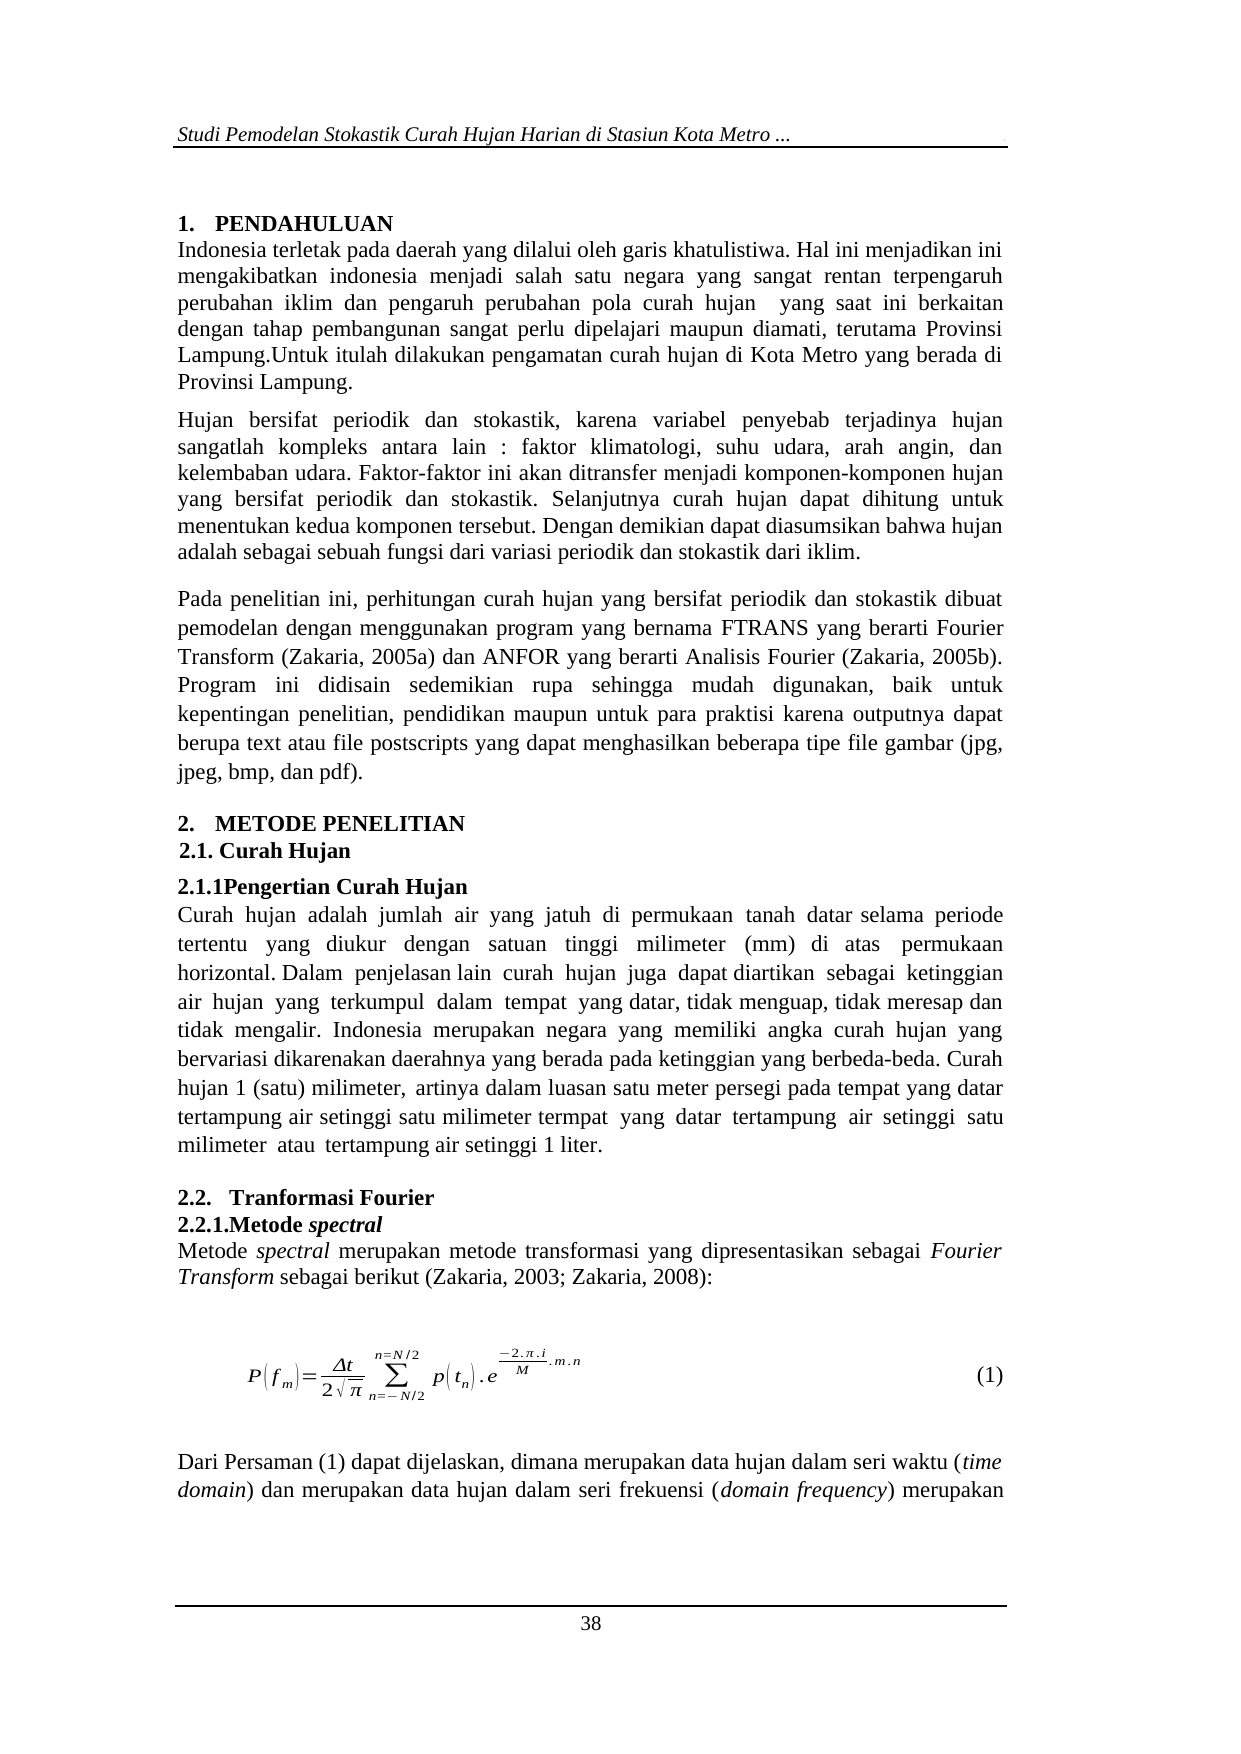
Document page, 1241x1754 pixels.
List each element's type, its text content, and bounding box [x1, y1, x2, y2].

text Dari Persaman (1) dapat dijelaskan, dimana merupakan data hujan dalam seri waktu (time domain) dan merupakan data hujan dalam seri frekuensi (domain frequency) merupakan [177, 1424, 1004, 1503]
title PENDAHULUAN [177, 209, 1004, 236]
text Curah hujan adalah jumlah air yang jatuh di permukaan tanah datar selama periode tertentu yang diukur dengan satuan tinggi milimeter (mm) di atas permukaan horizontal. Dalam penjelasan lain curah hujan juga dapat diartikan sebagai ketinggian air hujan yang terkumpul dalam tempat yang datar, tidak menguap, tidak meresap dan tidak mengalir. Indonesia merupakan negara yang memiliki angka curah hujan yang bervariasi dikarenakan daerahnya yang berada pada ketinggian yang berbeda-beda. Curah hujan 1 (satu) milimeter, artinya dalam luasan satu meter persegi pada tempat yang datar tertampung air setinggi satu milimeter termpat yang datar tertampung air setinggi satu milimeter atau tertampung air setinggi 1 liter. [177, 899, 1004, 1158]
list METODE PENELITIAN [177, 811, 1004, 837]
text Indonesia terletak pada daerah yang dilalui oleh garis khatulistiwa. Hal ini menjadikan ini mengakibatkan indonesia menjadi salah satu negara yang sangat rentan terpengaruh perubahan iklim dan pengaruh perubahan pola curah hujan yang saat ini berkaitan dengan tahap pembangunan sangat perlu dipelajari maupun diamati, terutama Provinsi Lampung.Untuk itulah dilakukan pengamatan curah hujan di Kota Metro yang berada di Provinsi Lampung. [177, 236, 1004, 394]
text Metode spectral merupakan metode transformasi yang dipresentasikan sebagai Fourier Transform sebagai berikut (Zakaria, 2003; Zakaria, 2008): [177, 1237, 1004, 1290]
text Pada penelitian ini, perhitungan curah hujan yang bersifat periodik dan stokastik dibuat pemodelan dengan menggunakan program yang bernama FTRANS yang berarti Fourier Transform (Zakaria, 2005a) dan ANFOR yang berarti Analisis Fourier (Zakaria, 2005b). Program ini didisain sedemikian rupa sehingga mudah digunakan, baik untuk kepentingan penelitian, pendidikan maupun untuk para praktisi karena outputnya dapat berupa text atau file postscripts yang dapat menghasilkan beberapa tipe file gambar (jpg, jpeg, bmp, dan pdf). [177, 564, 1004, 784]
text (1) [177, 1316, 1004, 1412]
text 2.2. Tranformasi Fourier [177, 1184, 1004, 1211]
text 2.2.1.Metode spectral [177, 1211, 1004, 1237]
list 2.1. Curah Hujan [179, 837, 1004, 863]
text Hujan bersifat periodik dan stokastik, karena variabel penyebab terjadinya hujan sangatlah kompleks antara lain : faktor klimatologi, suhu udara, arah angin, dan kelembaban udara. Faktor-faktor ini akan ditransfer menjadi komponen-komponen hujan yang bersifat periodik dan stokastik. Selanjutnya curah hujan dapat dihitung untuk menentukan kedua komponen tersebut. Dengan demikian dapat diasumsikan bahwa hujan adalah sebagai sebuah fungsi dari variasi periodik dan stokastik dari iklim. [177, 406, 1004, 564]
list 2.1.1Pengertian Curah Hujan [177, 863, 1004, 899]
